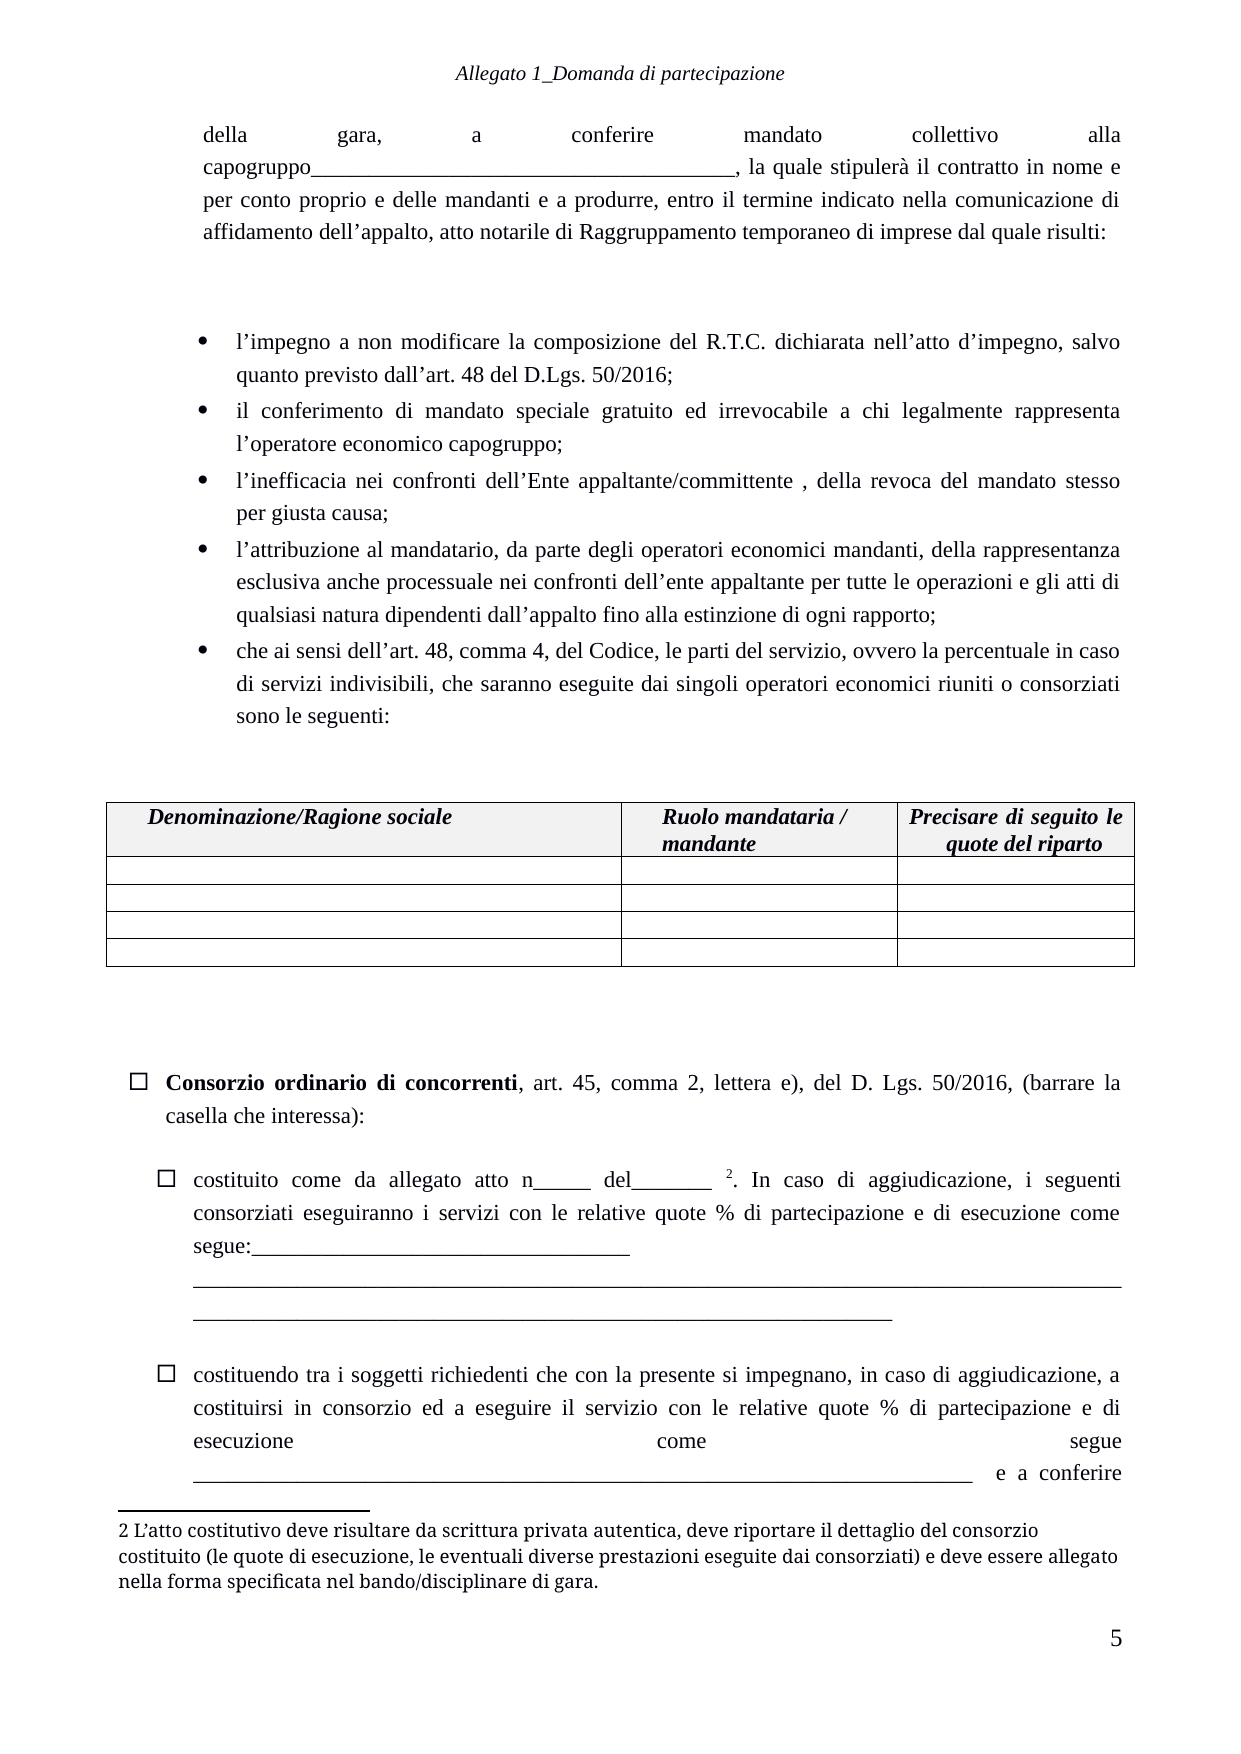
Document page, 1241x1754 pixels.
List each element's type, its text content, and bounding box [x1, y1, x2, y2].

table_cell [622, 939, 897, 966]
table_cell [622, 885, 897, 911]
table_header Denominazione/Ragione sociale [107, 803, 621, 856]
table_header Ruolo mandataria / mandante [622, 803, 897, 856]
table_cell [898, 885, 1134, 911]
list l’attribuzione al mandatario, da parte degli operatori economici mandanti, della rappresentanza esclusiva anche processuale nei confronti dell’ente appaltante per tutte le operazioni e gli atti di qualsiasi natura dipendenti dall’appalto fino alla estinzione di ogni rapporto; [199, 530, 1122, 627]
table_cell [107, 857, 621, 883]
table_cell [107, 939, 621, 966]
list costituito come da allegato atto n_____ del_______ . In caso di aggiudicazione, i seguenti consorziati eseguiranno i servizi con le relative quote % di partecipazione e di esecuzione come segue:_________________________________ ______________________________________________________________________________________________________________________________________________ [156, 1161, 1122, 1323]
list il conferimento di mandato speciale gratuito ed irrevocabile a chi legalmente rappresenta l’operatore economico capogruppo; [199, 391, 1122, 456]
table_cell [898, 939, 1134, 966]
list l’inefficacia nei confronti dell’Ente appaltante/committente , della revoca del mandato stesso per giusta causa; [199, 461, 1122, 526]
table_cell [107, 885, 621, 911]
list L’atto costitutivo deve risultare da scrittura privata autentica, deve riportare il dettaglio del consorzio costituito (le quote di esecuzione, le eventuali diverse prestazioni eseguite dai consorziati) e deve essere allegato nella forma specificata nel bando/disciplinare di gara. [118, 1517, 1122, 1594]
list l’impegno a non modificare la composizione del R.T.C. dichiarata nell’atto d’impegno, salvo quanto previsto dall’art. 48 del D.Lgs. 50/2016; [199, 322, 1122, 387]
table_cell [622, 912, 897, 938]
list costituendo tra i soggetti richiedenti che con la presente si impegnano, in caso di aggiudicazione, a costituirsi in consorzio ed a eseguire il servizio con le relative quote % di partecipazione e di esecuzione come segue ____________________________________________________________________ e a conferire [156, 1356, 1122, 1486]
list della gara, a conferire mandato collettivo alla capogruppo_____________________________________, la quale stipulerà il contratto in nome e per conto proprio e delle mandanti e a produrre, entro il termine indicato nella comunicazione di affidamento dell’appalto, atto notarile di Raggruppamento temporaneo di imprese dal quale risulti: [165, 115, 1122, 245]
table_cell [898, 857, 1134, 883]
list che ai sensi dell’art. 48, comma 4, del Codice, le parti del servizio, ovvero la percentuale in caso di servizi indivisibili, che saranno eseguite dai singoli operatori economici riuniti o consorziati sono le seguenti: [199, 631, 1122, 729]
table_cell [107, 912, 621, 938]
table_cell [898, 912, 1134, 938]
table_header Precisare di seguito le quote del riparto [898, 803, 1134, 856]
table_cell [622, 857, 897, 883]
list Consorzio ordinario di concorrenti, art. 45, comma 2, lettera e), del D. Lgs. 50/2016, (barrare la casella che interessa): [128, 1063, 1122, 1128]
